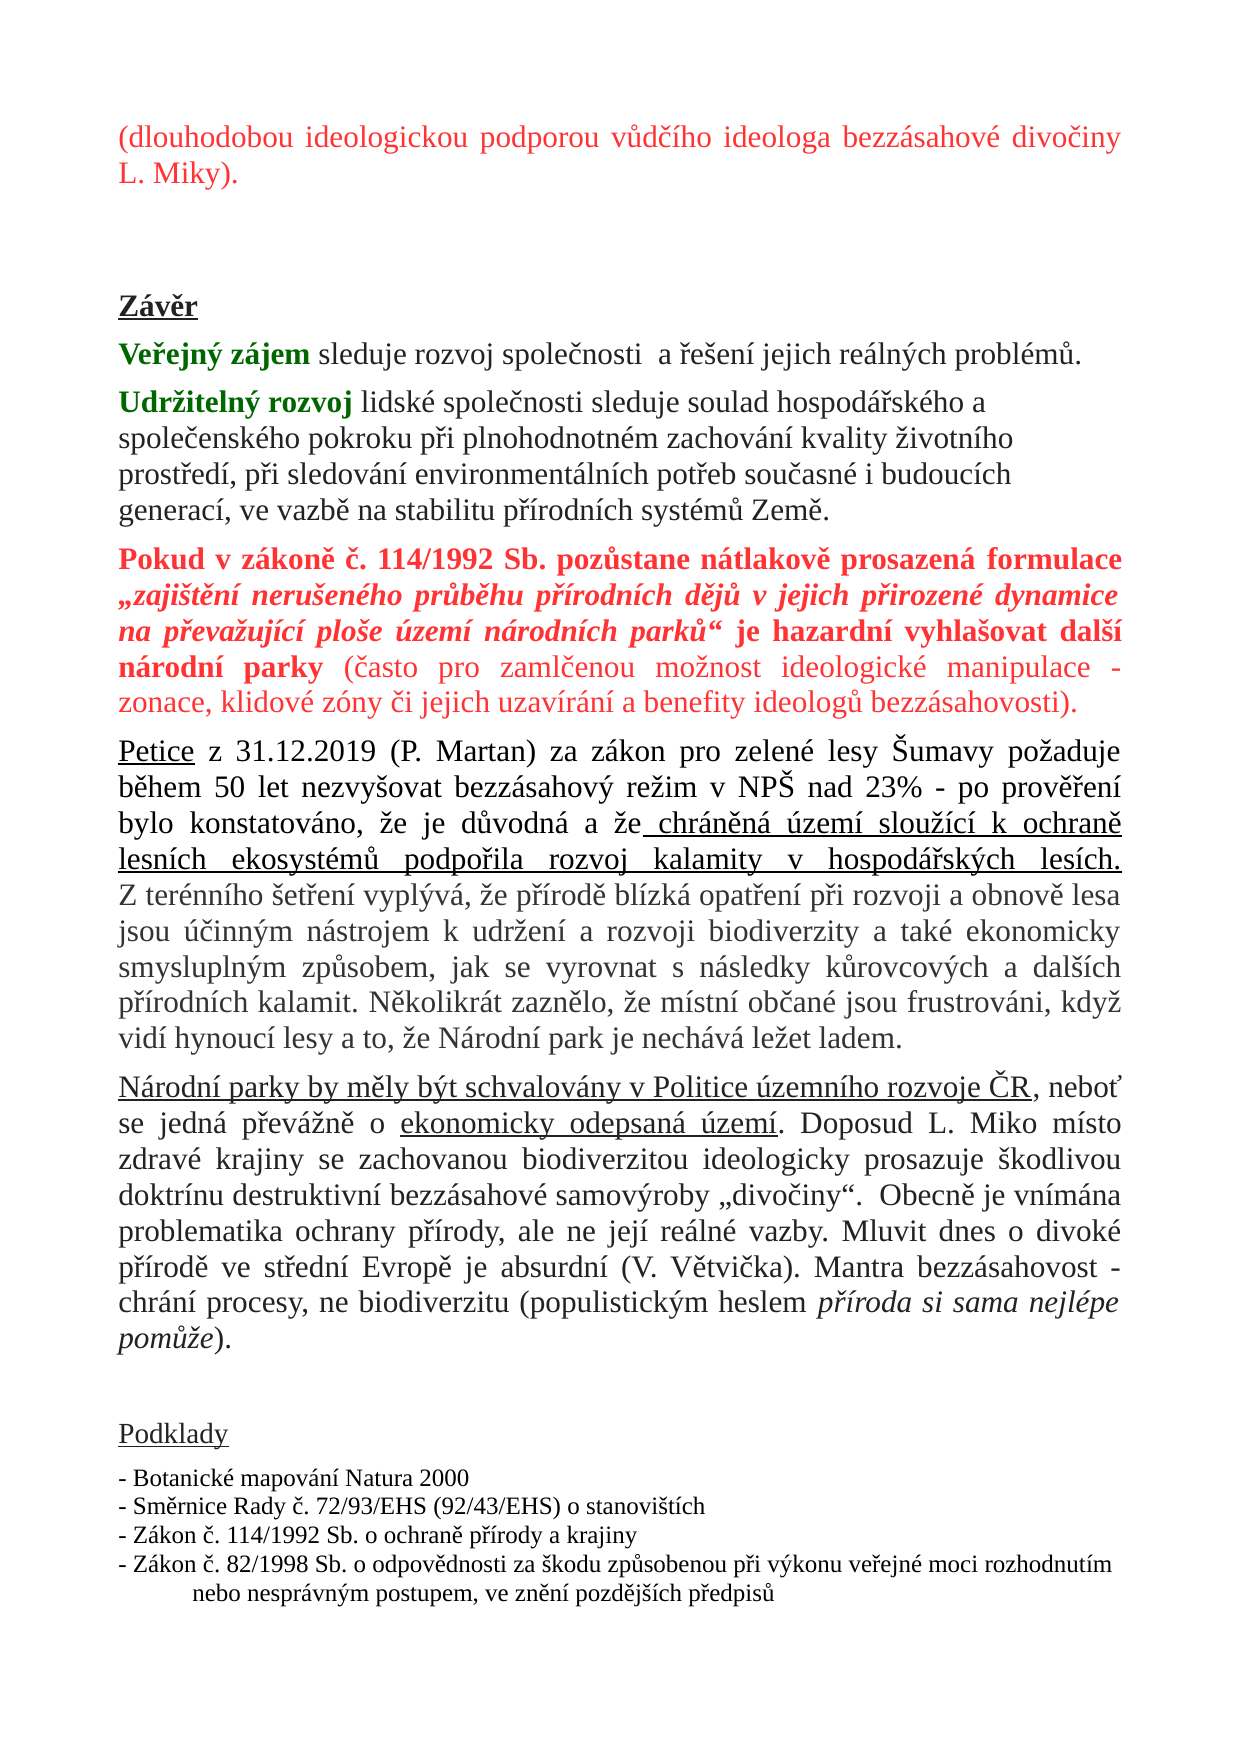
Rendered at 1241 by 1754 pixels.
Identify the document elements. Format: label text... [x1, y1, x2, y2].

text Podklady [118, 1417, 1122, 1450]
text - Botanické mapování Natura 2000 [118, 1463, 1122, 1491]
text Udržitelný rozvoj lidské společnosti sleduje soulad hospodářského a společenského pokroku při plnohodnotném zachování kvality životního prostředí, při sledování environmentálních potřeb současné i budoucích generací, ve vazbě na stabilitu přírodních systémů Země. [118, 384, 1122, 527]
text Veřejný zájem sleduje rozvoj společnosti a řešení jejich reálných problémů. [118, 335, 1122, 371]
text Z terénního šetření vyplývá, že přírodě blízká opatření při rozvoji a obnově lesa jsou účinným nástrojem k udržení a rozvoji biodiverzity a také ekonomicky smysluplným způsobem, jak se vyrovnat s následky kůrovcových a dalších přírodních kalamit. Několikrát zaznělo, že místní občané jsou frustrováni, když vidí hynoucí lesy a to, že Národní park je nechává ležet ladem. [118, 873, 1122, 1056]
text - Zákon č. 82/1998 Sb. o odpovědnosti za škodu způsobenou při výkonu veřejné moci rozhodnutím nebo nesprávným postupem, ve znění pozdějších předpisů [118, 1549, 1122, 1606]
text - Zákon č. 114/1992 Sb. o ochraně přírody a krajiny [118, 1520, 1122, 1549]
text Závěr [118, 287, 1122, 323]
text - Směrnice Rady č. 72/93/EHS (92/43/EHS) o stanovištích [118, 1491, 1122, 1520]
text Národní parky by měly být schvalovány v Politice územního rozvoje ČR, neboť se jedná převážně o ekonomicky odepsaná území. Doposud L. Miko místo zdravé krajiny se zachovanou biodiverzitou ideologicky prosazuje škodlivou doktrínu destruktivní bezzásahové samovýroby „divočiny“. Obecně je vnímána problematika ochrany přírody, ale ne její reálné vazby. Mluvit dnes o divoké přírodě ve střední Evropě je absurdní (V. Větvička). Mantra bezzásahovost - chrání procesy, ne biodiverzitu (populistickým heslem příroda si sama nejlépe pomůže). [118, 1068, 1122, 1356]
text Petice z 31.12.2019 (P. Martan) za zákon pro zelené lesy Šumavy požaduje během 50 let nezvyšovat bezzásahový režim v NPŠ nad 23% - po prověření bylo konstatováno, že je důvodná a že chráněná území sloužící k ochraně lesních ekosystémů podpořila rozvoj kalamity v hospodářských lesích. [118, 732, 1122, 871]
text Pokud v zákoně č. 114/1992 Sb. pozůstane nátlakově prosazená formulace „zajištění nerušeného průběhu přírodních dějů v jejich přirozené dynamice na převažující ploše území národních parků“ je hazardní vyhlašovat další národní parky (často pro zamlčenou možnost ideologické manipulace - zonace, klidové zóny či jejich uzavírání a benefity ideologů bezzásahovosti). [118, 540, 1122, 720]
text (dlouhodobou ideologickou podporou vůdčího ideologa bezzásahové divočiny L. Miky). [118, 118, 1122, 190]
